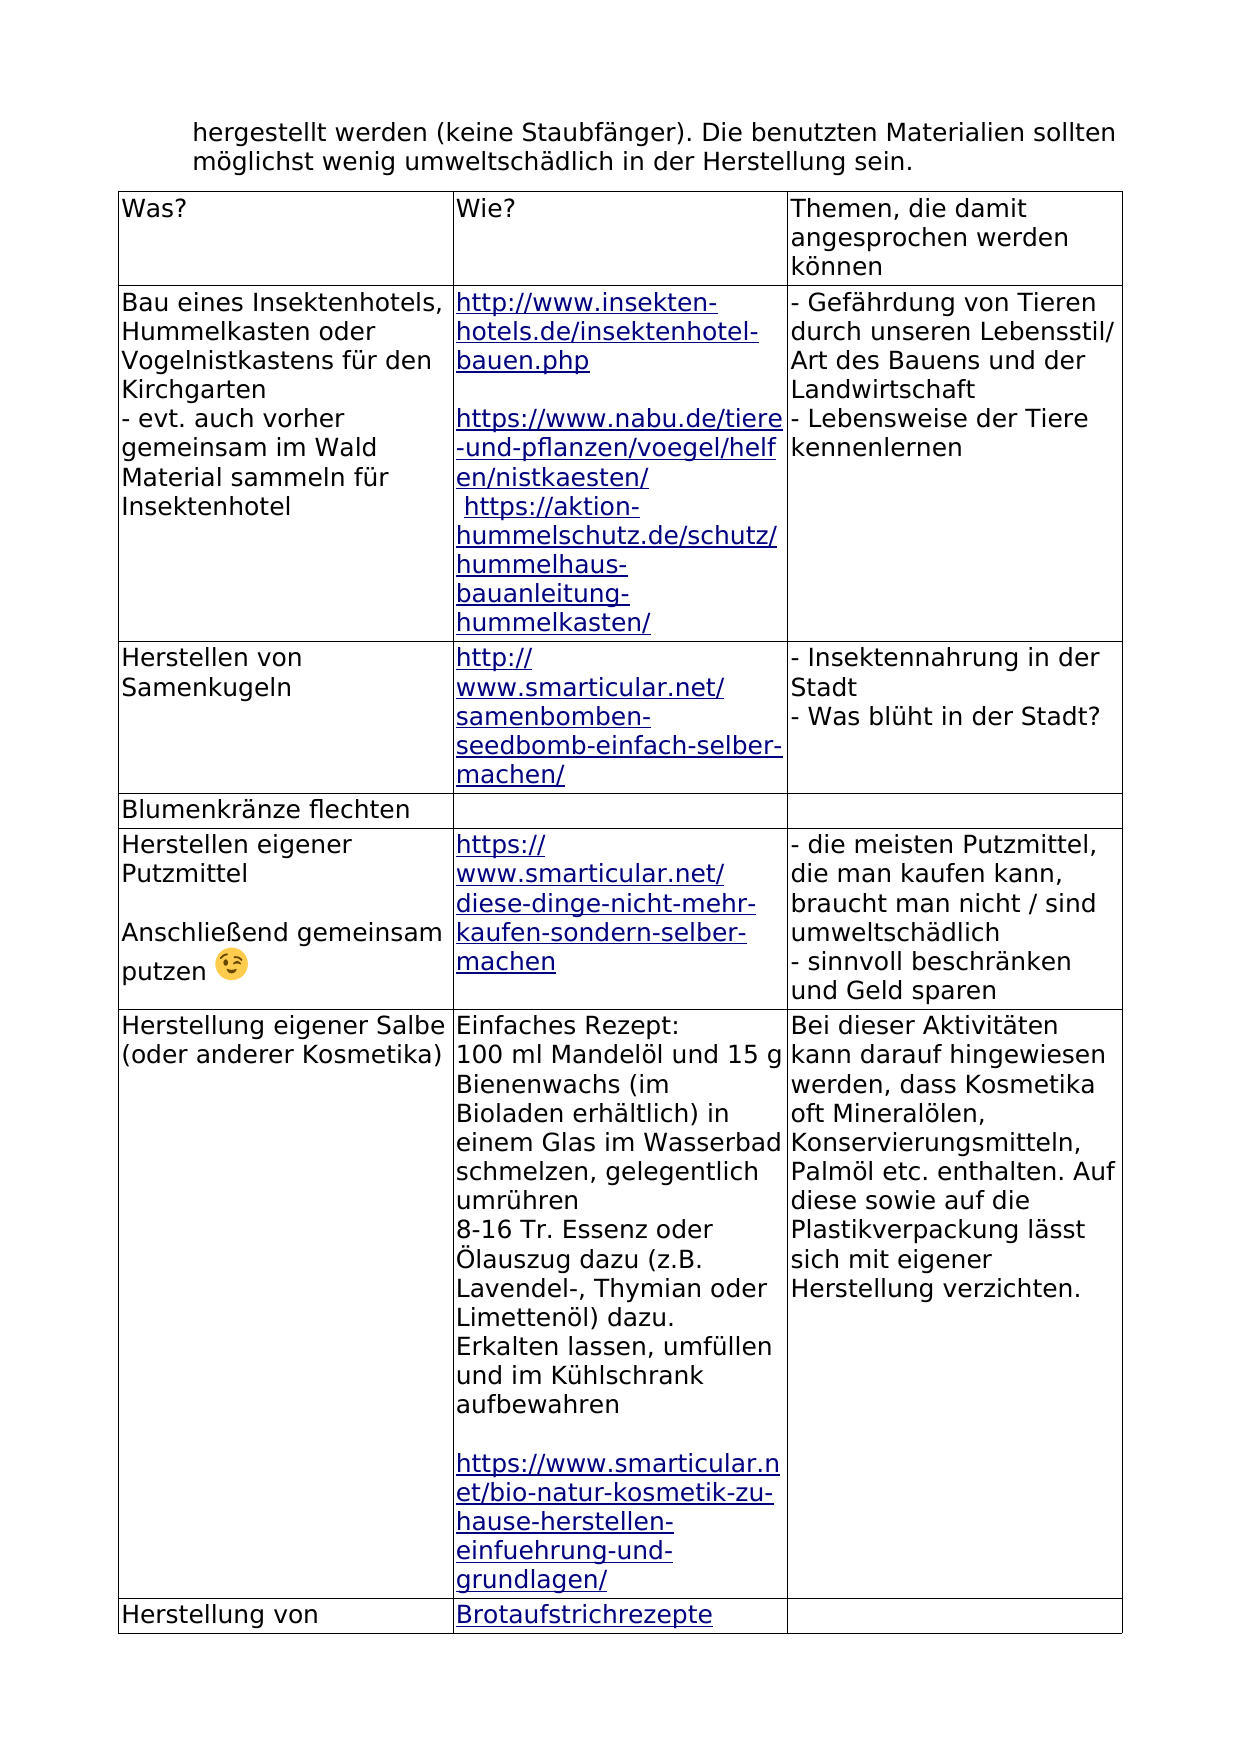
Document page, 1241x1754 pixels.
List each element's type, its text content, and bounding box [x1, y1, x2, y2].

list hergestellt werden (keine Staubfänger). Die benutzten Materialien sollten möglichst wenig umweltschädlich in der Herstellung sein. [177, 118, 1122, 176]
table_cell Herstellen eigener Putzmittel Anschließend gemeinsam putzen [119, 829, 453, 1008]
table_cell - Gefährdung von Tieren durch unseren Lebensstil/ Art des Bauens und der Landwirtschaft - Lebensweise der Tiere kennenlernen [788, 286, 1122, 641]
table_cell Brotaufstrichrezepte [454, 1599, 787, 1633]
table_cell https://www.smarticular.net/diese-dinge-nicht-mehr-kaufen-sondern-selber-machen [454, 829, 787, 1008]
table_cell Herstellen von Samenkugeln [119, 642, 453, 792]
table_cell [788, 1599, 1122, 1633]
table_header Themen, die damit angesprochen werden können [788, 192, 1122, 285]
table_header Was? [119, 192, 453, 285]
table_cell [788, 794, 1122, 827]
table_cell - Insektennahrung in der Stadt - Was blüht in der Stadt? [788, 642, 1122, 792]
table_cell Einfaches Rezept: 100 ml Mandelöl und 15 g Bienenwachs (im Bioladen erhältlich) in einem Glas im Wasserbad schmelzen, gelegentlich umrühren 8-16 Tr. Essenz oder Ölauszug dazu (z.B. Lavendel-, Thymian oder Limettenöl) dazu. Erkalten lassen, umfüllen und im Kühlschrank aufbewahren https://www.smarticular.net/bio-natur-kosmetik-zu-hause-herstellen-einfuehrung-und-grundlagen/ [454, 1010, 787, 1598]
table_cell Herstellung von [119, 1599, 453, 1633]
table_cell - die meisten Putzmittel, die man kaufen kann, braucht man nicht / sind umweltschädlich - sinnvoll beschränken und Geld sparen [788, 829, 1122, 1008]
table_cell http://www.insekten-hotels.de/insektenhotel-bauen.php https://www.nabu.de/tiere-und-pflanzen/voegel/helfen/nistkaesten/ https://aktion-hummelschutz.de/schutz/hummelhaus-bauanleitung-hummelkasten/ [454, 286, 787, 641]
table_cell Bei dieser Aktivitäten kann darauf hingewiesen werden, dass Kosmetika oft Mineralölen, Konservierungs­mitteln, Palmöl etc. enthalten. Auf diese sowie auf die Plastikverpackung lässt sich mit eigener Herstellung verzichten. [788, 1010, 1122, 1598]
table_cell Herstellung eigener Salbe (oder anderer Kosmetika) [119, 1010, 453, 1598]
table_header Wie? [454, 192, 787, 285]
table_cell Blumenkränze flechten [119, 794, 453, 827]
table_cell http://www.smarticular.net/samenbomben-seedbomb-einfach-selber-machen/ [454, 642, 787, 792]
table_cell Bau eines Insektenhotels, Hummelkasten oder Vogelnistkastens für den Kirchgarten - evt. auch vorher gemeinsam im Wald Material sammeln für Insektenhotel [119, 286, 453, 641]
table_cell [454, 794, 787, 827]
